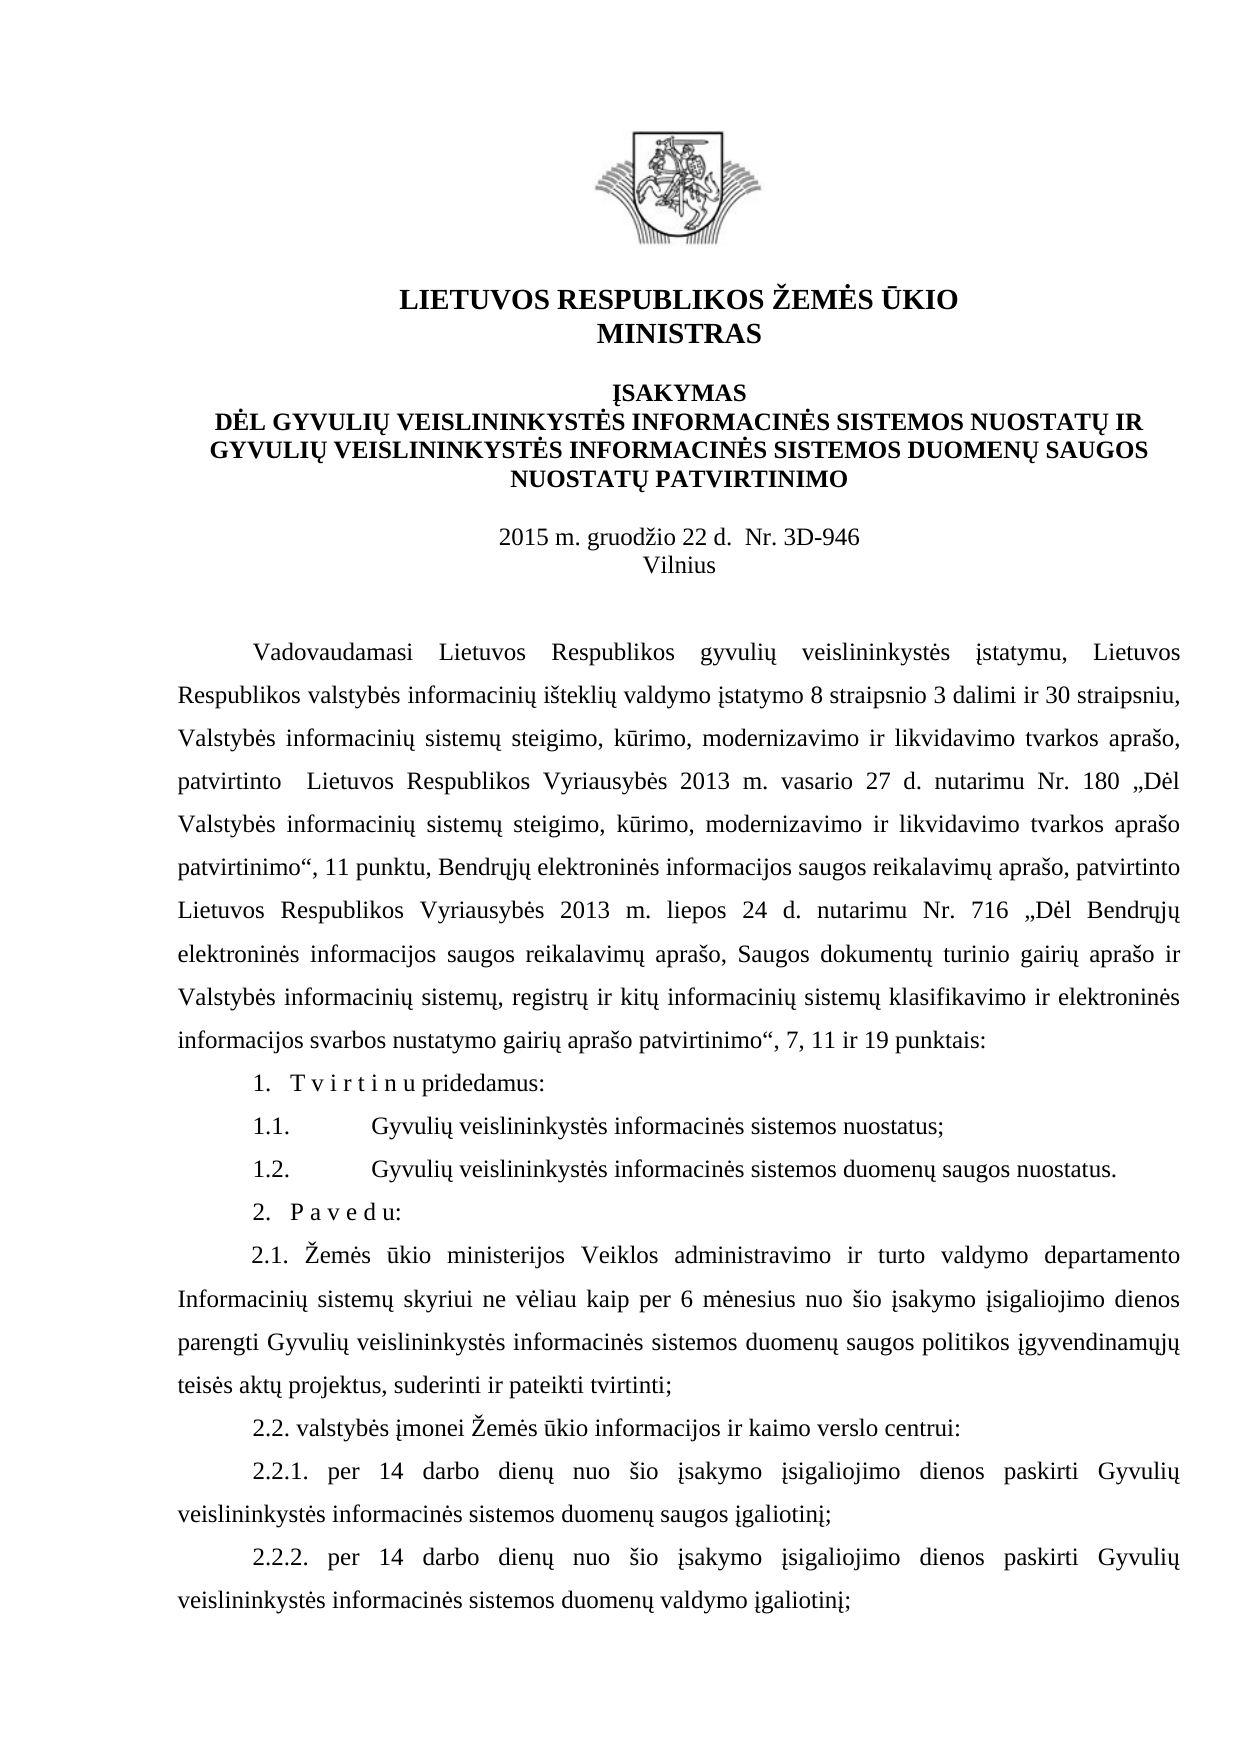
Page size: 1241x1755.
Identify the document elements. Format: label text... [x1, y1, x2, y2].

text 2.1. Žemės ūkio ministerijos Veiklos administravimo ir turto valdymo departamento Informacinių sistemų skyriui ne vėliau kaip per 6 mėnesius nuo šio įsakymo įsigaliojimo dienos parengti Gyvulių veislininkystės informacinės sistemos duomenų saugos politikos įgyvendinamųjų teisės aktų projektus, suderinti ir pateikti tvirtinti; [177, 1241, 1181, 1399]
text 2. P a v e d u: [252, 1197, 1181, 1226]
text DĖL GYVULIŲ VEISLININKYSTĖS INFORMACINĖS SISTEMOS NUOSTATŲ IR GYVULIŲ VEISLININKYSTĖS INFORMACINĖS SISTEMOS DUOMENŲ SAUGOS NUOSTATŲ PATVIRTINIMO [177, 407, 1181, 493]
text ĮSAKYMAS [177, 378, 1181, 407]
text 2.2.2. per 14 darbo dienų nuo šio įsakymo įsigaliojimo dienos paskirti Gyvulių veislininkystės informacinės sistemos duomenų valdymo įgaliotinį; [177, 1542, 1181, 1614]
text 1. T v i r t i n u pridedamus: [252, 1068, 1181, 1097]
text MINISTRAS [177, 316, 1181, 349]
text 2.2.1. per 14 darbo dienų nuo šio įsakymo įsigaliojimo dienos paskirti Gyvulių veislininkystės informacinės sistemos duomenų saugos įgaliotinį; [177, 1456, 1181, 1528]
text 1.1. Gyvulių veislininkystės informacinės sistemos nuostatus; [252, 1111, 1181, 1140]
text LIETUVOS RESPUBLIKOS ŽEMĖS ŪKIO [177, 282, 1181, 316]
text 1.2. Gyvulių veislininkystės informacinės sistemos duomenų saugos nuostatus. [252, 1154, 1181, 1183]
text Vilnius [177, 551, 1181, 579]
text Vadovaudamasi Lietuvos Respublikos gyvulių veislininkystės įstatymu, Lietuvos Respublikos valstybės informacinių išteklių valdymo įstatymo 8 straipsnio 3 dalimi ir 30 straipsniu, Valstybės informacinių sistemų steigimo, kūrimo, modernizavimo ir likvidavimo tvarkos aprašo, patvirtinto Lietuvos Respublikos Vyriausybės 2013 m. vasario 27 d. nutarimu Nr. 180 „Dėl Valstybės informacinių sistemų steigimo, kūrimo, modernizavimo ir likvidavimo tvarkos aprašo patvirtinimo“, 11 punktu, Bendrųjų elektroninės informacijos saugos reikalavimų aprašo, patvirtinto Lietuvos Respublikos Vyriausybės 2013 m. liepos 24 d. nutarimu Nr. 716 „Dėl Bendrųjų elektroninės informacijos saugos reikalavimų aprašo, Saugos dokumentų turinio gairių aprašo ir Valstybės informacinių sistemų, registrų ir kitų informacinių sistemų klasifikavimo ir elektroninės informacijos svarbos nustatymo gairių aprašo patvirtinimo“, 7, 11 ir 19 punktais: [177, 637, 1181, 1054]
text 2015 m. gruodžio 22 d. Nr. 3D-946 [177, 522, 1181, 551]
text 2.2. valstybės įmonei Žemės ūkio informacijos ir kaimo verslo centrui: [177, 1413, 1181, 1442]
